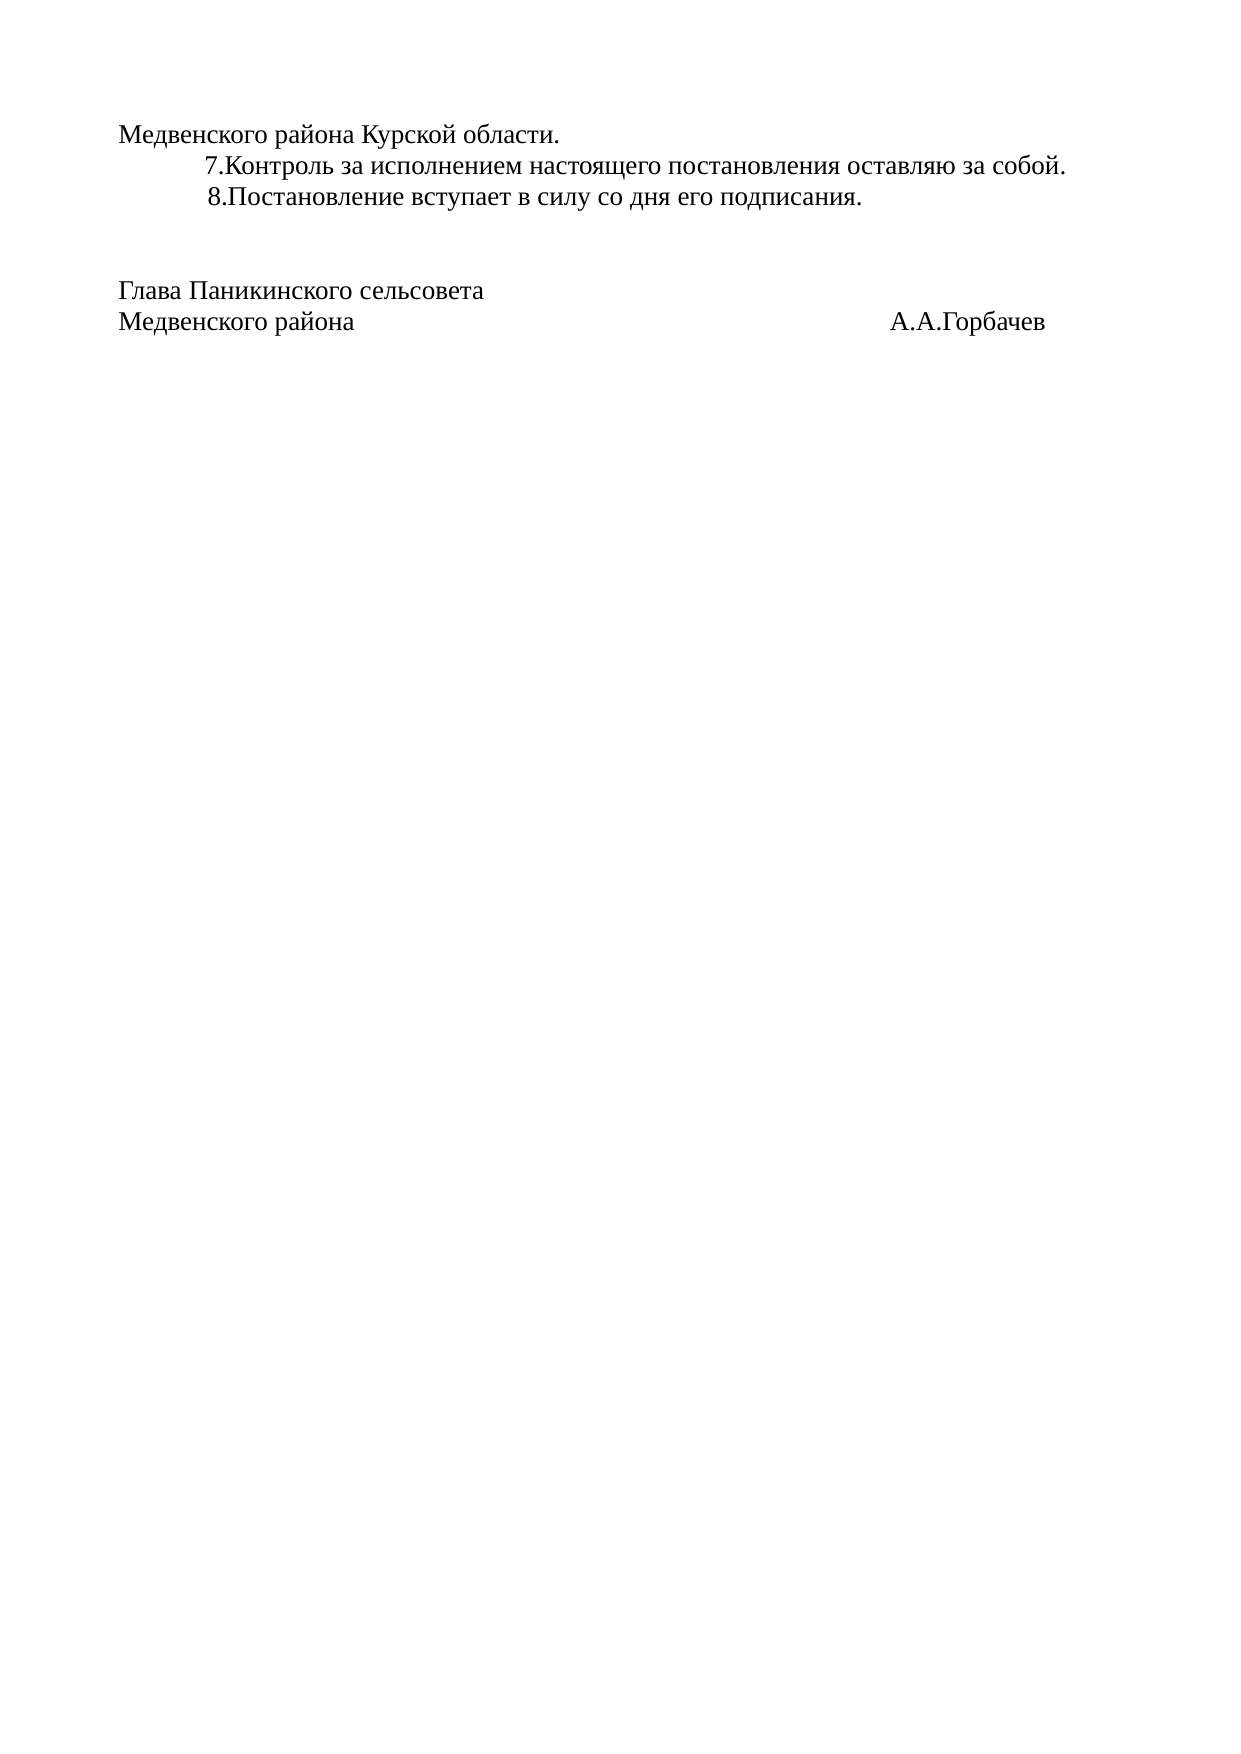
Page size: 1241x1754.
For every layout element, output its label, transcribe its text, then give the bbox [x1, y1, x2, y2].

text 7.Контроль за исполнением настоящего постановления оставляю за собой. [118, 149, 1122, 180]
text Медвенского района А.А.Горбачев [118, 305, 1122, 336]
text 8.Постановление вступает в силу со дня его подписания. [118, 180, 1122, 212]
text Глава Паникинского сельсовета [118, 274, 1122, 305]
text Медвенского района Курской области. [118, 118, 1122, 149]
